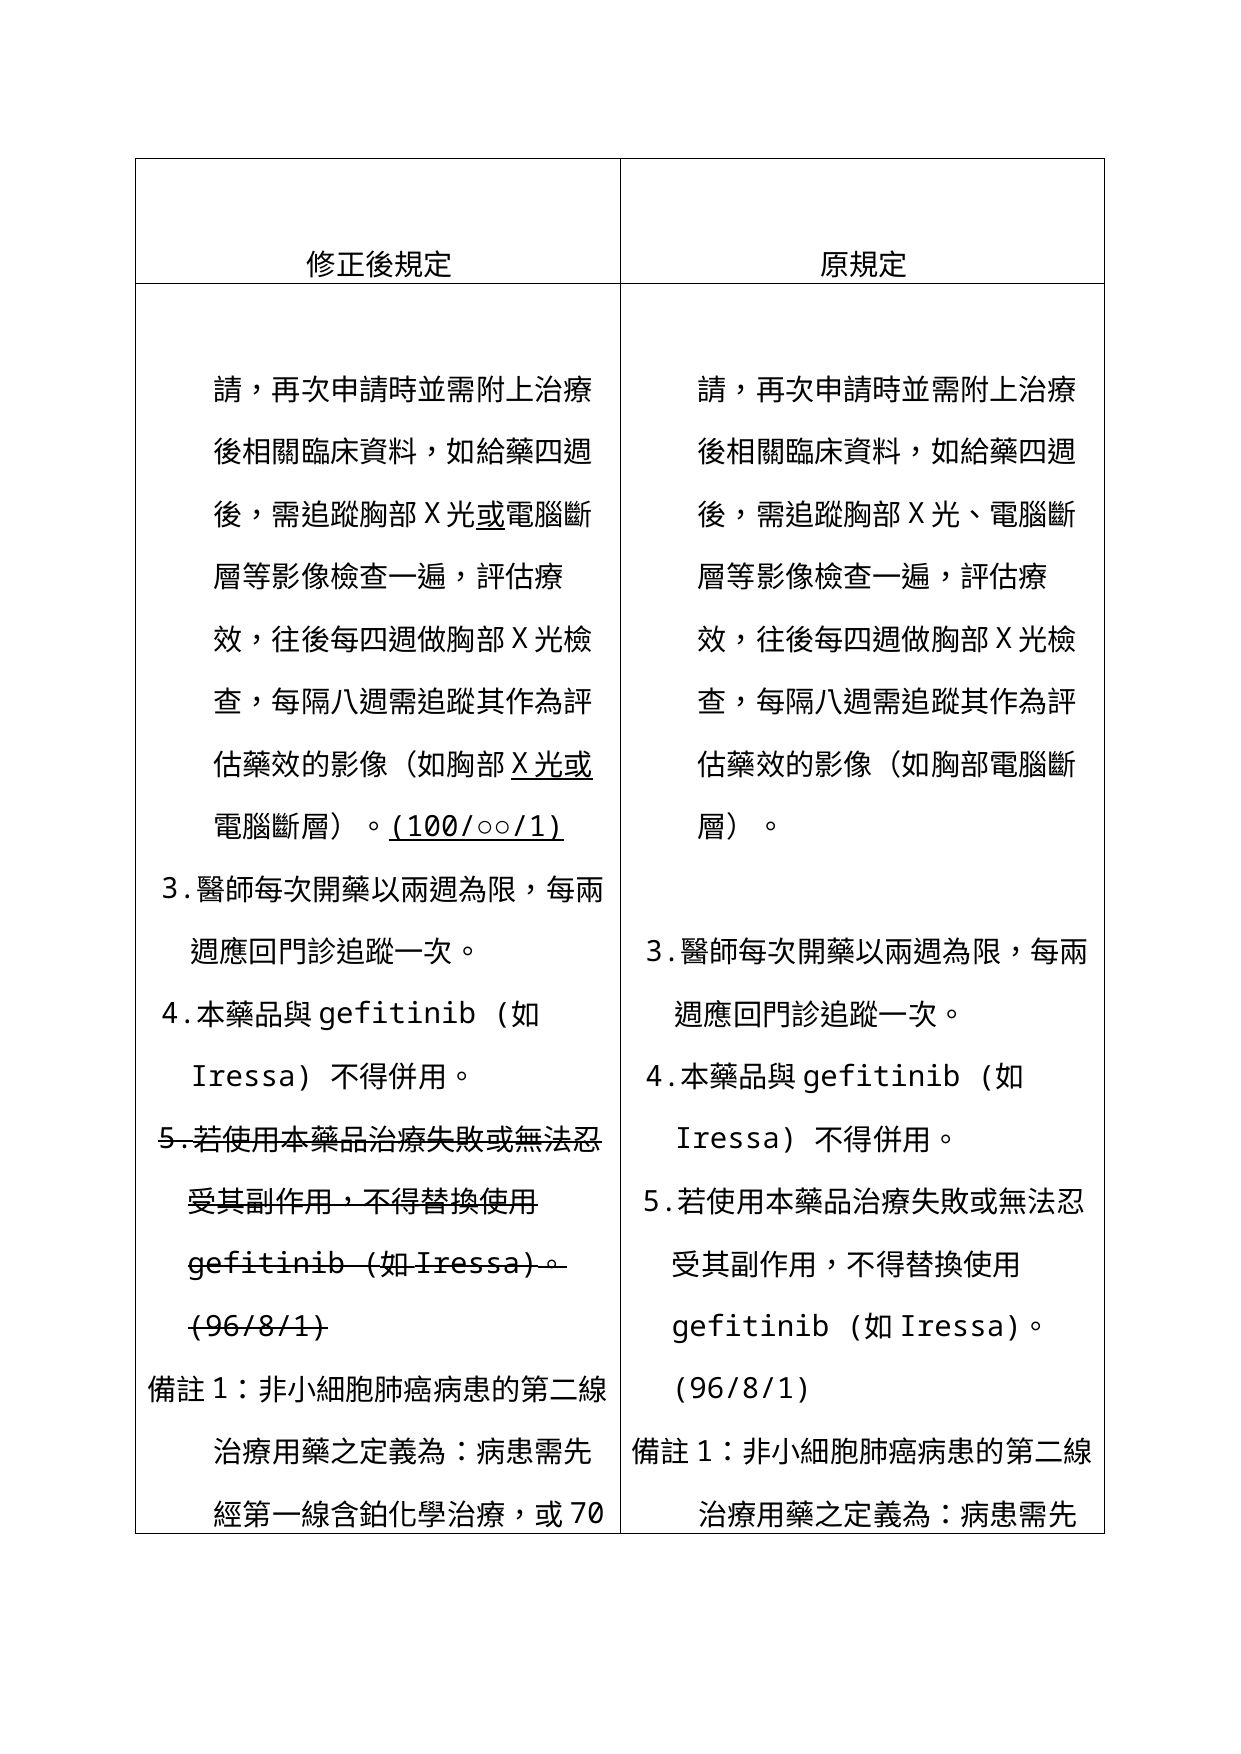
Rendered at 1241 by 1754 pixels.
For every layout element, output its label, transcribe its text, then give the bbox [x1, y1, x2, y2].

table_cell 請，再次申請時並需附上治療後相關臨床資料，如給藥四週後，需追蹤胸部X光、電腦斷層等影像檢查一遍，評估療效，往後每四週做胸部X光檢查，每隔八週需追蹤其作為評估藥效的影像（如胸部電腦斷層）。 3.醫師每次開藥以兩週為限，每兩週應回門診追蹤一次。 4.本藥品與gefitinib (如Iressa) 不得併用。 5.若使用本藥品治療失敗或無法忍受其副作用，不得替換使用gefitinib (如Iressa)。(96/8/1) 備註1：非小細胞肺癌病患的第二線治療用藥之定義為：病患需先 [621, 284, 1104, 1533]
table_cell 請，再次申請時並需附上治療後相關臨床資料，如給藥四週後，需追蹤胸部X光或電腦斷層等影像檢查一遍，評估療效，往後每四週做胸部X光檢查，每隔八週需追蹤其作為評估藥效的影像（如胸部X光或電腦斷層）。(100/○○/1) 3.醫師每次開藥以兩週為限，每兩週應回門診追蹤一次。 4.本藥品與gefitinib (如Iressa) 不得併用。 5.若使用本藥品治療失敗或無法忍受其副作用，不得替換使用gefitinib (如Iressa)。(96/8/1) 備註1：非小細胞肺癌病患的第二線治療用藥之定義為：病患需先經第一線含鉑化學治療，或70 [136, 284, 620, 1533]
table_header 原規定 [621, 159, 1104, 283]
table_header 修正後規定 [136, 159, 620, 283]
